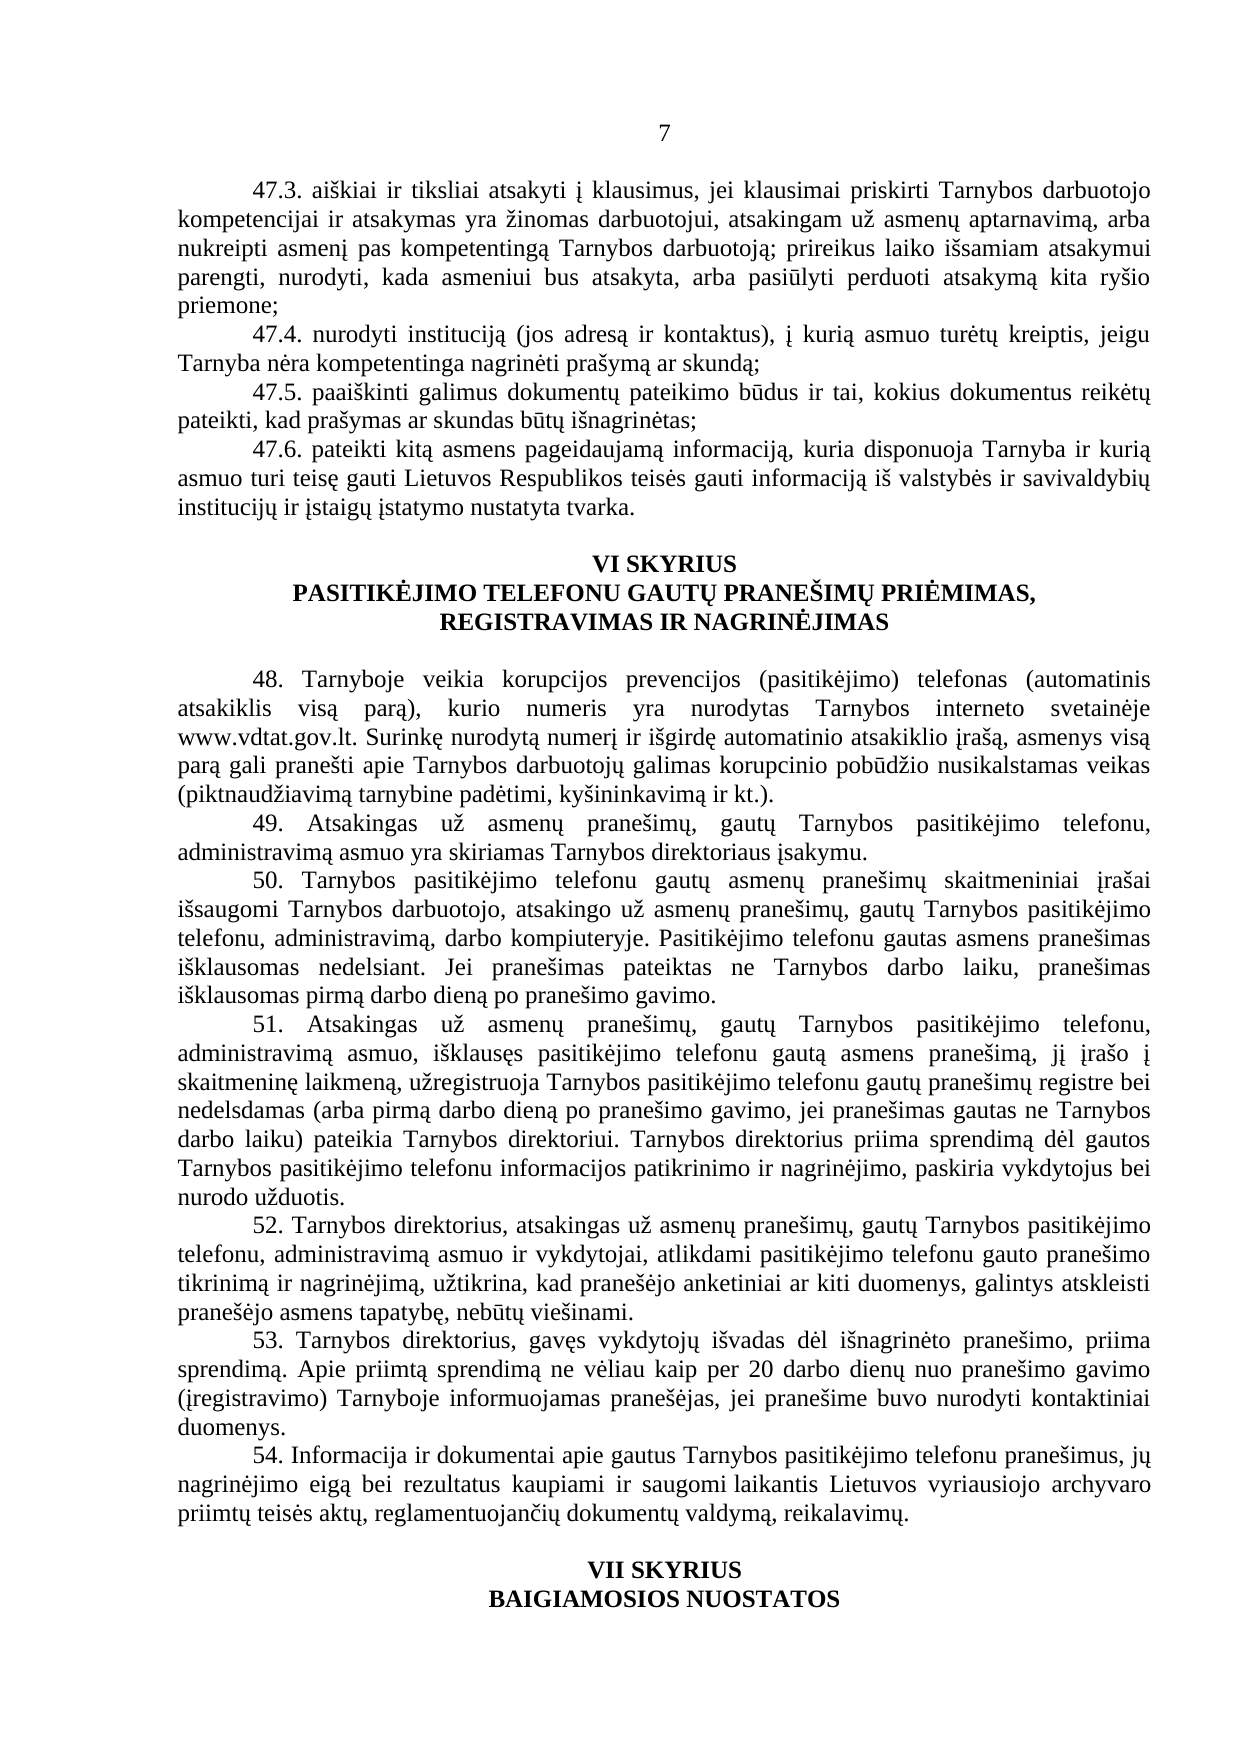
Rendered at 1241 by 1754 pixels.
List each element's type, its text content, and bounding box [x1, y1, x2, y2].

text PASITIKĖJIMO TELEFONU GAUTŲ PRANEŠIMŲ PRIĖMIMAS, [177, 578, 1152, 607]
text 47.4. nurodyti instituciją (jos adresą ir kontaktus), į kurią asmuo turėtų kreiptis, jeigu Tarnyba nėra kompetentinga nagrinėti prašymą ar skundą; [177, 319, 1152, 377]
text 48. Tarnyboje veikia korupcijos prevencijos (pasitikėjimo) telefonas (automatinis atsakiklis visą parą), kurio numeris yra nurodytas Tarnybos interneto svetainėje www.vdtat.gov.lt. Surinkę nurodytą numerį ir išgirdę automatinio atsakiklio įrašą, asmenys visą parą gali pranešti apie Tarnybos darbuotojų galimas korupcinio pobūdžio nusikalstamas veikas (piktnaudžiavimą tarnybine padėtimi, kyšininkavimą ir kt.). [177, 664, 1152, 808]
text VII SKYRIUS [177, 1556, 1152, 1584]
text BAIGIAMOSIOS NUOSTATOS [177, 1584, 1152, 1613]
text 54. Informacija ir dokumentai apie gautus Tarnybos pasitikėjimo telefonu pranešimus, jų nagrinėjimo eigą bei rezultatus kaupiami ir saugomi laikantis Lietuvos vyriausiojo archyvaro priimtų teisės aktų, reglamentuojančių dokumentų valdymą, reikalavimų. [177, 1441, 1152, 1527]
text 51. Atsakingas už asmenų pranešimų, gautų Tarnybos pasitikėjimo telefonu, administravimą asmuo, išklausęs pasitikėjimo telefonu gautą asmens pranešimą, jį įrašo į skaitmeninę laikmeną, užregistruoja Tarnybos pasitikėjimo telefonu gautų pranešimų registre bei nedelsdamas (arba pirmą darbo dieną po pranešimo gavimo, jei pranešimas gautas ne Tarnybos darbo laiku) pateikia Tarnybos direktoriui. Tarnybos direktorius priima sprendimą dėl gautos Tarnybos pasitikėjimo telefonu informacijos patikrinimo ir nagrinėjimo, paskiria vykdytojus bei nurodo užduotis. [177, 1009, 1152, 1211]
text 52. Tarnybos direktorius, atsakingas už asmenų pranešimų, gautų Tarnybos pasitikėjimo telefonu, administravimą asmuo ir vykdytojai, atlikdami pasitikėjimo telefonu gauto pranešimo tikrinimą ir nagrinėjimą, užtikrina, kad pranešėjo anketiniai ar kiti duomenys, galintys atskleisti pranešėjo asmens tapatybę, nebūtų viešinami. [177, 1211, 1152, 1326]
text REGISTRAVIMAS IR NAGRINĖJIMAS [177, 607, 1152, 636]
text 47.6. pateikti kitą asmens pageidaujamą informaciją, kuria disponuoja Tarnyba ir kurią asmuo turi teisę gauti Lietuvos Respublikos teisės gauti informaciją iš valstybės ir savivaldybių institucijų ir įstaigų įstatymo nustatyta tvarka. [177, 434, 1152, 521]
text 47.5. paaiškinti galimus dokumentų pateikimo būdus ir tai, kokius dokumentus reikėtų pateikti, kad prašymas ar skundas būtų išnagrinėtas; [177, 377, 1152, 434]
text 49. Atsakingas už asmenų pranešimų, gautų Tarnybos pasitikėjimo telefonu, administravimą asmuo yra skiriamas Tarnybos direktoriaus įsakymu. [177, 808, 1152, 866]
text 47.3. aiškiai ir tiksliai atsakyti į klausimus, jei klausimai priskirti Tarnybos darbuotojo kompetencijai ir atsakymas yra žinomas darbuotojui, atsakingam už asmenų aptarnavimą, arba nukreipti asmenį pas kompetentingą Tarnybos darbuotoją; prireikus laiko išsamiam atsakymui parengti, nurodyti, kada asmeniui bus atsakyta, arba pasiūlyti perduoti atsakymą kita ryšio priemone; [177, 176, 1152, 319]
text 53. Tarnybos direktorius, gavęs vykdytojų išvadas dėl išnagrinėto pranešimo, priima sprendimą. Apie priimtą sprendimą ne vėliau kaip per 20 darbo dienų nuo pranešimo gavimo (įregistravimo) Tarnyboje informuojamas pranešėjas, jei pranešime buvo nurodyti kontaktiniai duomenys. [177, 1326, 1152, 1441]
text VI SKYRIUS [177, 549, 1152, 578]
text 50. Tarnybos pasitikėjimo telefonu gautų asmenų pranešimų skaitmeniniai įrašai išsaugomi Tarnybos darbuotojo, atsakingo už asmenų pranešimų, gautų Tarnybos pasitikėjimo telefonu, administravimą, darbo kompiuteryje. Pasitikėjimo telefonu gautas asmens pranešimas išklausomas nedelsiant. Jei pranešimas pateiktas ne Tarnybos darbo laiku, pranešimas išklausomas pirmą darbo dieną po pranešimo gavimo. [177, 866, 1152, 1009]
